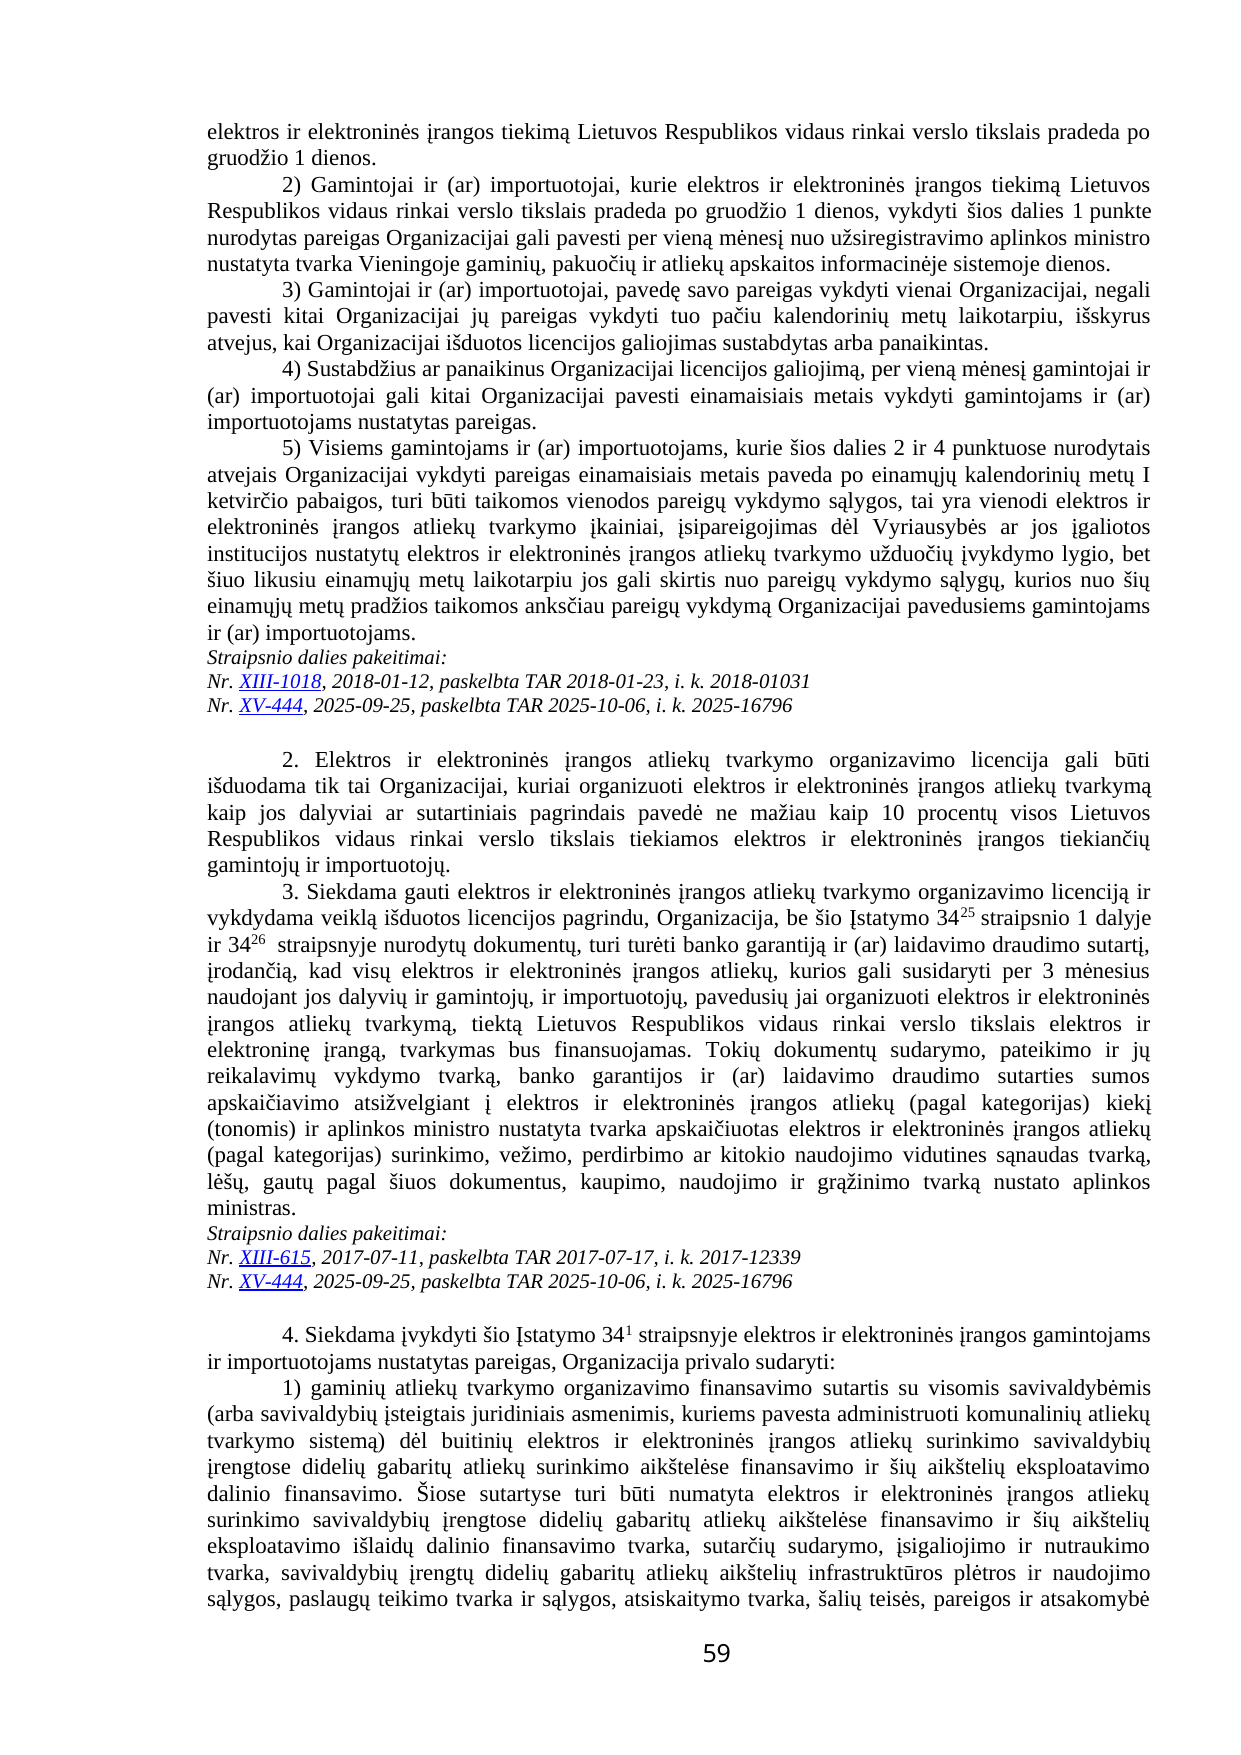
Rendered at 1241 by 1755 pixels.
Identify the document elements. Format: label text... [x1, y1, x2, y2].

text Nr. XV-444, 2025-09-25, paskelbta TAR 2025-10-06, i. k. 2025-16796 [207, 693, 1152, 717]
text 4) Sustabdžius ar panaikinus Organizacijai licencijos galiojimą, per vieną mėnesį gamintojai ir (ar) importuotojai gali kitai Organizacijai pavesti einamaisiais metais vykdyti gamintojams ir (ar) importuotojams nustatytas pareigas. [207, 355, 1152, 434]
text Nr. XV-444, 2025-09-25, paskelbta TAR 2025-10-06, i. k. 2025-16796 [207, 1269, 1152, 1293]
text Straipsnio dalies pakeitimai: [207, 645, 1152, 669]
text Nr. XIII-615, 2017-07-11, paskelbta TAR 2017-07-17, i. k. 2017-12339 [207, 1244, 1152, 1269]
text 3) Gamintojai ir (ar) importuotojai, pavedę savo pareigas vykdyti vienai Organizacijai, negali pavesti kitai Organizacijai jų pareigas vykdyti tuo pačiu kalendorinių metų laikotarpiu, išskyrus atvejus, kai Organizacijai išduotos licencijos galiojimas sustabdytas arba panaikintas. [207, 276, 1152, 355]
text 5) Visiems gamintojams ir (ar) importuotojams, kurie šios dalies 2 ir 4 punktuose nurodytais atvejais Organizacijai vykdyti pareigas einamaisiais metais paveda po einamųjų kalendorinių metų I ketvirčio pabaigos, turi būti taikomos vienodos pareigų vykdymo sąlygos, tai yra vienodi elektros ir elektroninės įrangos atliekų tvarkymo įkainiai, įsipareigojimas dėl Vyriausybės ar jos įgaliotos institucijos nustatytų elektros ir elektroninės įrangos atliekų tvarkymo užduočių įvykdymo lygio, bet šiuo likusiu einamųjų metų laikotarpiu jos gali skirtis nuo pareigų vykdymo sąlygų, kurios nuo šių einamųjų metų pradžios taikomos anksčiau pareigų vykdymą Organizacijai pavedusiems gamintojams ir (ar) importuotojams. [207, 434, 1152, 645]
text 1) gaminių atliekų tvarkymo organizavimo finansavimo sutartis su visomis savivaldybėmis (arba savivaldybių įsteigtais juridiniais asmenimis, kuriems pavesta administruoti komunalinių atliekų tvarkymo sistemą) dėl buitinių elektros ir elektroninės įrangos atliekų surinkimo savivaldybių įrengtose didelių gabaritų atliekų surinkimo aikštelėse finansavimo ir šių aikštelių eksploatavimo dalinio finansavimo. Šiose sutartyse turi būti numatyta elektros ir elektroninės įrangos atliekų surinkimo savivaldybių įrengtose didelių gabaritų atliekų aikštelėse finansavimo ir šių aikštelių eksploatavimo išlaidų dalinio finansavimo tvarka, sutarčių sudarymo, įsigaliojimo ir nutraukimo tvarka, savivaldybių įrengtų didelių gabaritų atliekų aikštelių infrastruktūros plėtros ir naudojimo sąlygos, paslaugų teikimo tvarka ir sąlygos, atsiskaitymo tvarka, šalių teisės, pareigos ir atsakomybė [207, 1374, 1152, 1611]
text Straipsnio dalies pakeitimai: [207, 1221, 1152, 1244]
text 4. Siekdama įvykdyti šio Įstatymo 341 straipsnyje elektros ir elektroninės įrangos gamintojams ir importuotojams nustatytas pareigas, Organizacija privalo sudaryti: [207, 1321, 1152, 1374]
text 3. Siekdama gauti elektros ir elektroninės įrangos atliekų tvarkymo organizavimo licenciją ir vykdydama veiklą išduotos licencijos pagrindu, Organizacija, be šio Įstatymo 3425 straipsnio 1 dalyje ir 3426 straipsnyje nurodytų dokumentų, turi turėti banko garantiją ir (ar) laidavimo draudimo sutartį, įrodančią, kad visų elektros ir elektroninės įrangos atliekų, kurios gali susidaryti per 3 mėnesius naudojant jos dalyvių ir gamintojų, ir importuotojų, pavedusių jai organizuoti elektros ir elektroninės įrangos atliekų tvarkymą, tiektą Lietuvos Respublikos vidaus rinkai verslo tikslais elektros ir elektroninę įrangą, tvarkymas bus finansuojamas. Tokių dokumentų sudarymo, pateikimo ir jų reikalavimų vykdymo tvarką, banko garantijos ir (ar) laidavimo draudimo sutarties sumos apskaičiavimo atsižvelgiant į elektros ir elektroninės įrangos atliekų (pagal kategorijas) kiekį (tonomis) ir aplinkos ministro nustatyta tvarka apskaičiuotas elektros ir elektroninės įrangos atliekų (pagal kategorijas) surinkimo, vežimo, perdirbimo ar kitokio naudojimo vidutines sąnaudas tvarką, lėšų, gautų pagal šiuos dokumentus, kaupimo, naudojimo ir grąžinimo tvarką nustato aplinkos ministras. [207, 878, 1152, 1221]
text Nr. XIII-1018, 2018-01-12, paskelbta TAR 2018-01-23, i. k. 2018-01031 [207, 669, 1152, 693]
text 2) Gamintojai ir (ar) importuotojai, kurie elektros ir elektroninės įrangos tiekimą Lietuvos Respublikos vidaus rinkai verslo tikslais pradeda po gruodžio 1 dienos, vykdyti šios dalies 1 punkte nurodytas pareigas Organizacijai gali pavesti per vieną mėnesį nuo užsiregistravimo aplinkos ministro nustatyta tvarka Vieningoje gaminių, pakuočių ir atliekų apskaitos informacinėje sistemoje dienos. [207, 171, 1152, 276]
text 2. Elektros ir elektroninės įrangos atliekų tvarkymo organizavimo licencija gali būti išduodama tik tai Organizacijai, kuriai organizuoti elektros ir elektroninės įrangos atliekų tvarkymą kaip jos dalyviai ar sutartiniais pagrindais pavedė ne mažiau kaip 10 procentų visos Lietuvos Respublikos vidaus rinkai verslo tikslais tiekiamos elektros ir elektroninės įrangos tiekiančių gamintojų ir importuotojų. [207, 746, 1152, 878]
text elektros ir elektroninės įrangos tiekimą Lietuvos Respublikos vidaus rinkai verslo tikslais pradeda po gruodžio 1 dienos. [207, 118, 1152, 171]
